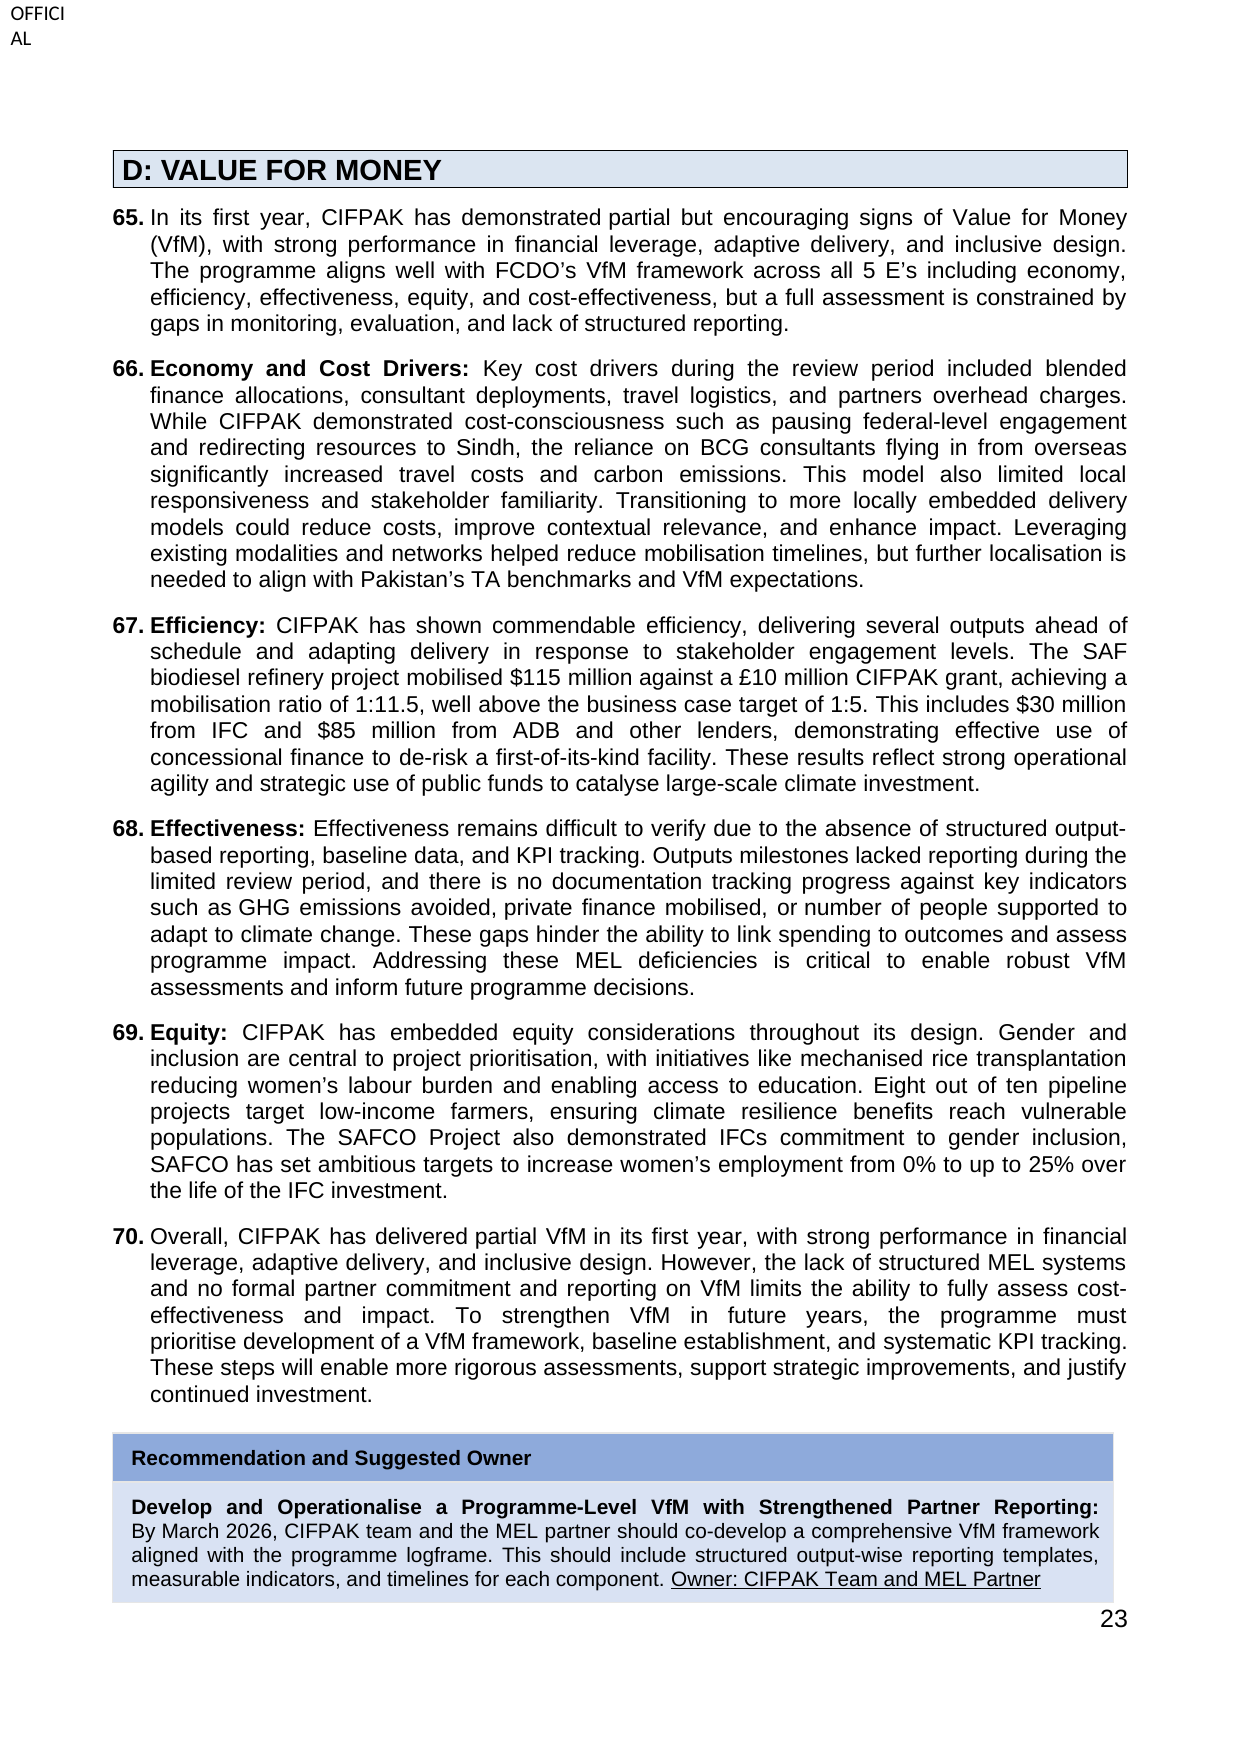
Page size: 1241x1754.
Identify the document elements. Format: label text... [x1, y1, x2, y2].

list Economy and Cost Drivers: Key cost drivers during the review period included blended finance allocations, consultant deployments, travel logistics, and partners overhead charges. While CIFPAK demonstrated cost-consciousness such as pausing federal-level engagement and redirecting resources to Sindh, the reliance on BCG consultants flying in from overseas significantly increased travel costs and carbon emissions. This model also limited local responsiveness and stakeholder familiarity. Transitioning to more locally embedded delivery models could reduce costs, improve contextual relevance, and enhance impact. Leveraging existing modalities and networks helped reduce mobilisation timelines, but further localisation is needed to align with Pakistan’s TA benchmarks and VfM expectations. [112, 355, 1128, 592]
table_cell Develop and Operationalise a Programme-Level VfM with Strengthened Partner Reporting: By March 2026, CIFPAK team and the MEL partner should co-develop a comprehensive VfM framework aligned with the programme logframe. This should include structured output-wise reporting templates, measurable indicators, and timelines for each component. Owner: CIFPAK Team and MEL Partner [113, 1483, 1113, 1602]
list Effectiveness: Effectiveness remains difficult to verify due to the absence of structured output-based reporting, baseline data, and KPI tracking. Outputs milestones lacked reporting during the limited review period, and there is no documentation tracking progress against key indicators such as GHG emissions avoided, private finance mobilised, or number of people supported to adapt to climate change. These gaps hinder the ability to link spending to outcomes and assess programme impact. Addressing these MEL deficiencies is critical to enable robust VfM assessments and inform future programme decisions. [112, 815, 1128, 1000]
list Equity: CIFPAK has embedded equity considerations throughout its design. Gender and inclusion are central to project prioritisation, with initiatives like mechanised rice transplantation reducing women’s labour burden and enabling access to education. Eight out of ten pipeline projects target low-income farmers, ensuring climate resilience benefits reach vulnerable populations. The SAFCO Project also demonstrated IFCs commitment to gender inclusion, SAFCO has set ambitious targets to increase women’s employment from 0% to up to 25% over the life of the IFC investment. [112, 1019, 1128, 1203]
list In its first year, CIFPAK has demonstrated partial but encouraging signs of Value for Money (VfM), with strong performance in financial leverage, adaptive delivery, and inclusive design. The programme aligns well with FCDO’s VfM framework across all 5 E’s including economy, efficiency, effectiveness, equity, and cost-effectiveness, but a full assessment is constrained by gaps in monitoring, evaluation, and lack of structured reporting. [112, 204, 1128, 336]
list Overall, CIFPAK has delivered partial VfM in its first year, with strong performance in financial leverage, adaptive delivery, and inclusive design. However, the lack of structured MEL systems and no formal partner commitment and reporting on VfM limits the ability to fully assess cost-effectiveness and impact. To strengthen VfM in future years, the programme must prioritise development of a VfM framework, baseline establishment, and systematic KPI tracking. These steps will enable more rigorous assessments, support strategic improvements, and justify continued investment. [112, 1223, 1128, 1407]
subtitle D: VALUE FOR MONEY [114, 151, 1127, 187]
list Efficiency: CIFPAK has shown commendable efficiency, delivering several outputs ahead of schedule and adapting delivery in response to stakeholder engagement levels. The SAF biodiesel refinery project mobilised $115 million against a £10 million CIFPAK grant, achieving a mobilisation ratio of 1:11.5, well above the business case target of 1:5. This includes $30 million from IFC and $85 million from ADB and other lenders, demonstrating effective use of concessional finance to de-risk a first-of-its-kind facility. These results reflect strong operational agility and strategic use of public funds to catalyse large-scale climate investment. [112, 612, 1128, 796]
table_header Recommendation and Suggested Owner [113, 1434, 1113, 1481]
